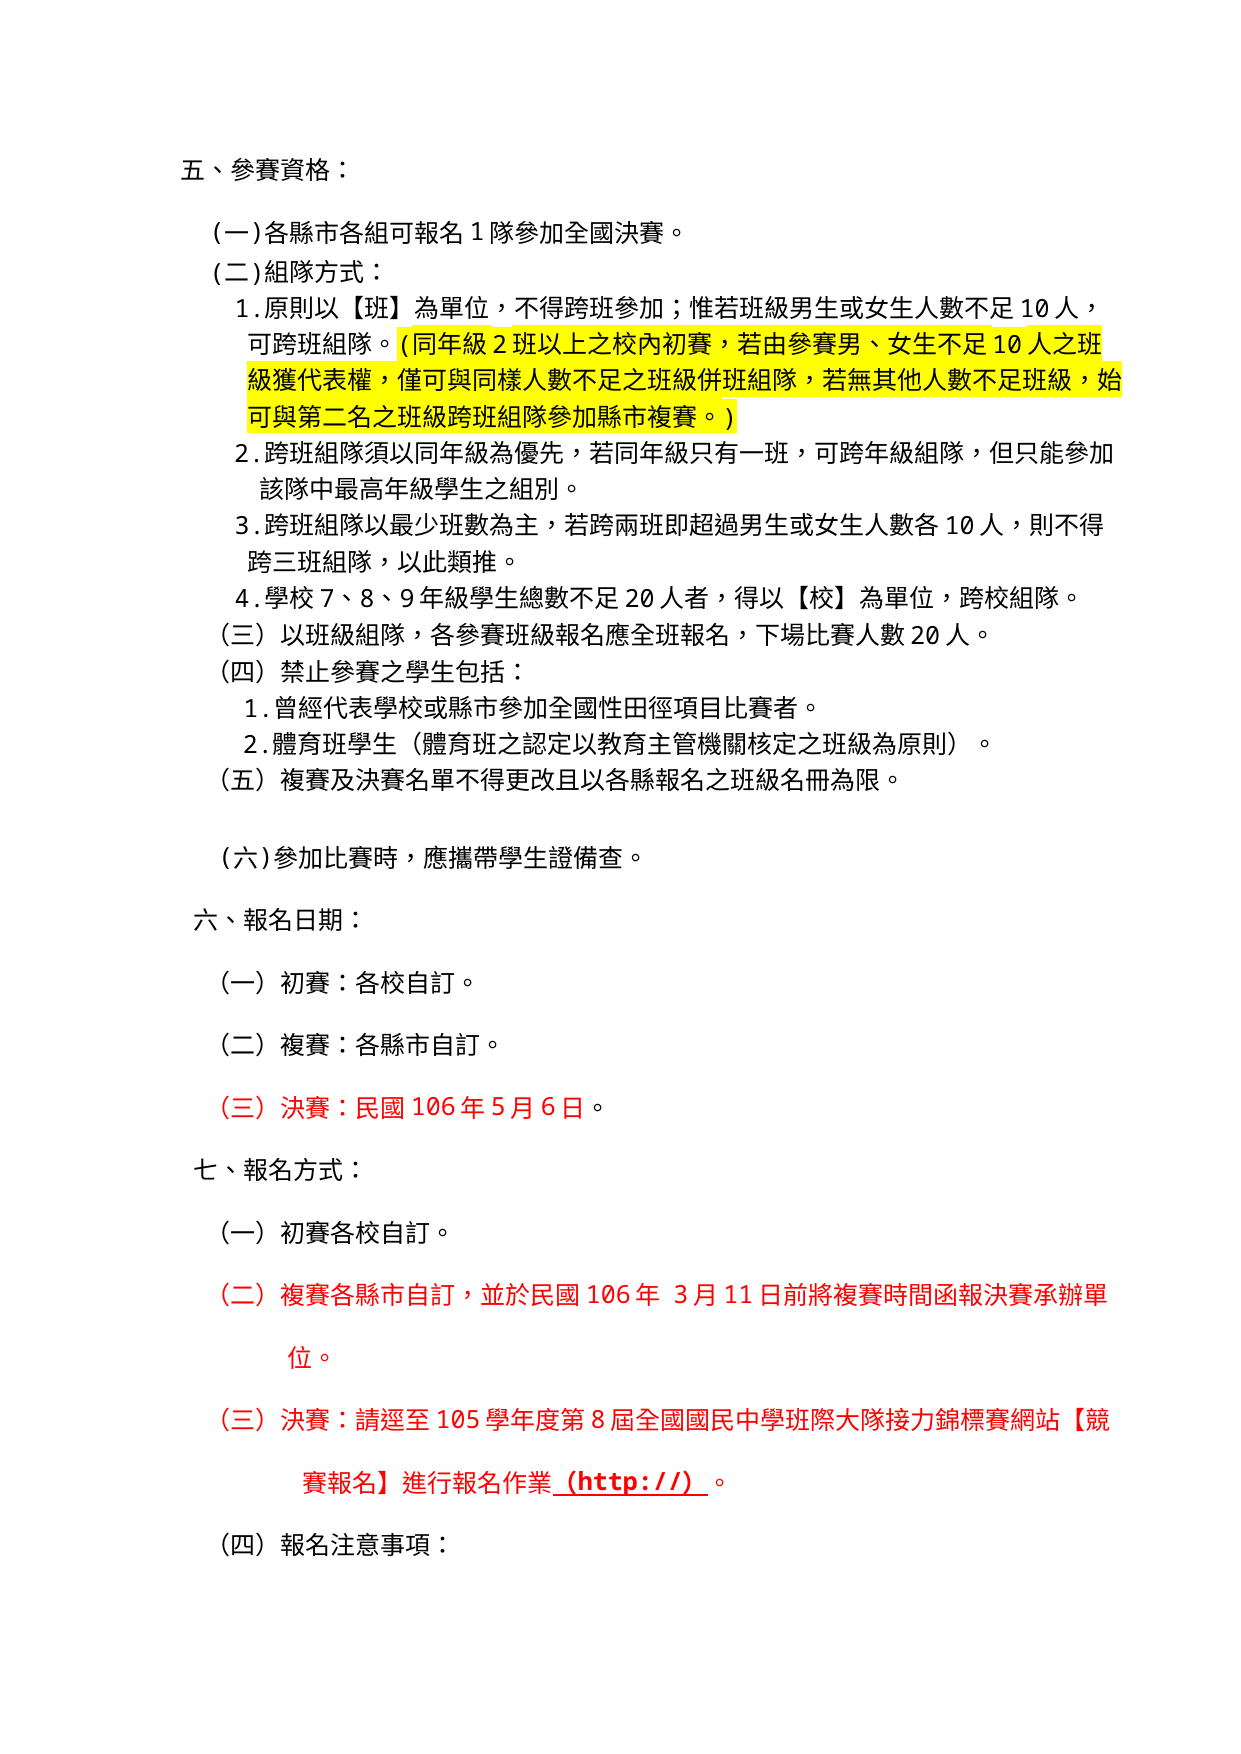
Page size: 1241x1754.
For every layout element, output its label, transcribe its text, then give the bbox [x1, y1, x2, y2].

text 1.原則以【班】為單位，不得跨班參加；惟若班級男生或女生人數不足10人，可跨班組隊。(同年級2班以上之校內初賽，若由參賽男、女生不足10人之班級獲代表權，僅可與同樣人數不足之班級併班組隊，若無其他人數不足班級，始可與第二名之班級跨班組隊參加縣市複賽。) [234, 288, 1122, 433]
text 2.體育班學生（體育班之認定以教育主管機關核定之班級為原則）。 [243, 724, 1128, 761]
text 3.跨班組隊以最少班數為主，若跨兩班即超過男生或女生人數各10人，則不得跨三班組隊，以此類推。 [234, 506, 1122, 578]
text （一）初賽：各校自訂。 [156, 939, 1122, 1002]
text （三）決賽：民國106年5月6日。 [156, 1064, 1122, 1127]
text 六、報名日期： [118, 877, 1122, 939]
text (一)各縣市各組可報名1隊參加全國決賽。 [209, 189, 1122, 252]
text 五、參賽資格： [118, 127, 1122, 189]
text （二）複賽各縣市自訂，並於民國106年 3月11日前將複賽時間函報決賽承辦單位。 [206, 1252, 1122, 1377]
text （三）決賽：請逕至105學年度第8屆全國國民中學班際大隊接力錦標賽網站【競賽報名】進行報名作業（http://）。 [205, 1377, 1122, 1502]
text （一）初賽各校自訂。 [156, 1189, 1122, 1252]
text （四）報名注意事項： [205, 1502, 1122, 1564]
text （四）禁止參賽之學生包括： [118, 652, 1128, 688]
text 2.跨班組隊須以同年級為優先，若同年級只有一班，可跨年級組隊，但只能參加該隊中最高年級學生之組別。 [234, 433, 1122, 506]
text 1.曾經代表學校或縣市參加全國性田徑項目比賽者。 [118, 688, 1128, 724]
text 4.學校7、8、9年級學生總數不足20人者，得以【校】為單位，跨校組隊。 [234, 578, 1122, 614]
text （三）以班級組隊，各參賽班級報名應全班報名，下場比賽人數20人。 [205, 614, 1122, 652]
text (六)參加比賽時，應攜帶學生證備查。 [118, 814, 1122, 877]
text （二）複賽：各縣市自訂。 [156, 1002, 1122, 1064]
text 七、報名方式： [118, 1127, 1122, 1189]
text (二)組隊方式： [209, 252, 1122, 288]
text （五）複賽及決賽名單不得更改且以各縣報名之班級名冊為限。 [118, 761, 1128, 797]
